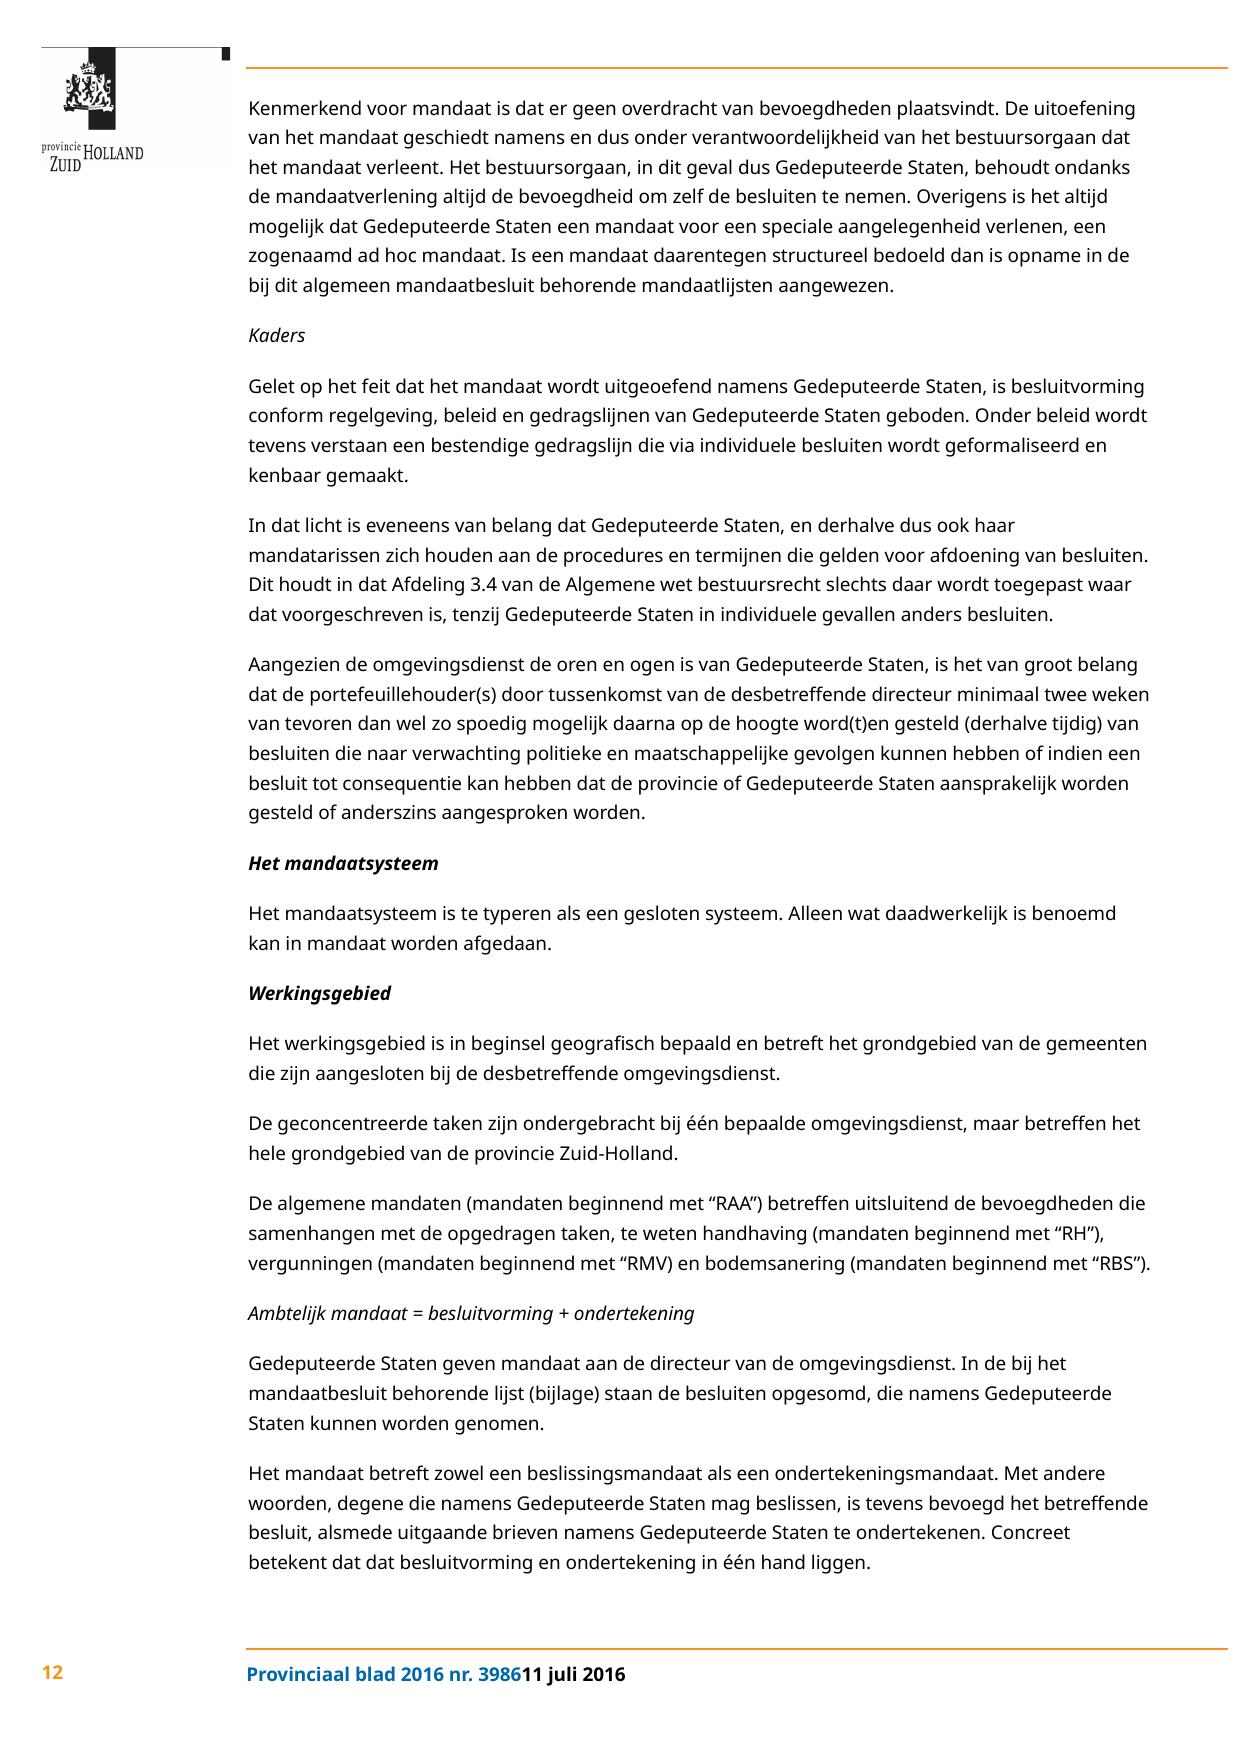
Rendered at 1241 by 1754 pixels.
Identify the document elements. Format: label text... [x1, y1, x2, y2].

text Het mandaatsysteem is te typeren als een gesloten systeem. Alleen wat daadwerkelijk is benoemd kan in mandaat worden afgedaan. [248, 900, 1152, 956]
text Gelet op het feit dat het mandaat wordt uitgeoefend namens Gedeputeerde Staten, is besluitvorming conform regelgeving, beleid en gedragslijnen van Gedeputeerde Staten geboden. Onder beleid wordt tevens verstaan een bestendige gedragslijn die via individuele besluiten wordt geformaliseerd en kenbaar gemaakt. [248, 373, 1152, 488]
picture [41, 47, 231, 172]
text Het werkingsgebied is in beginsel geografisch bepaald en betreft het grondgebied van de gemeenten die zijn aangesloten bij de desbetreffende omgevingsdienst. [248, 1031, 1152, 1086]
text Kenmerkend voor mandaat is dat er geen overdracht van bevoegdheden plaatsvindt. De uitoefening van het mandaat geschiedt namens en dus onder verantwoordelijkheid van het bestuursorgaan dat het mandaat verleent. Het bestuursorgaan, in dit geval dus Gedeputeerde Staten, behoudt ondanks de mandaatverlening altijd de bevoegdheid om zelf de besluiten te nemen. Overigens is het altijd mogelijk dat Gedeputeerde Staten een mandaat voor een speciale aangelegenheid verlenen, een zogenaamd ad hoc mandaat. Is een mandaat daarentegen structureel bedoeld dan is opname in de bij dit algemeen mandaatbesluit behorende mandaatlijsten aangewezen. [248, 95, 1152, 298]
text De algemene mandaten (mandaten beginnend met “RAA”) betreffen uitsluitend de bevoegdheden die samenhangen met de opgedragen taken, te weten handhaving (mandaten beginnend met “RH”), vergunningen (mandaten beginnend met “RMV) en bodemsanering (mandaten beginnend met “RBS”). [248, 1191, 1152, 1276]
text De geconcentreerde taken zijn ondergebracht bij één bepaalde omgevingsdienst, maar betreffen het hele grondgebied van de provincie Zuid-Holland. [248, 1111, 1152, 1166]
text Ambtelijk mandaat = besluitvorming + ondertekening [248, 1300, 1152, 1326]
text Het mandaatsysteem [248, 850, 1152, 876]
text In dat licht is eveneens van belang dat Gedeputeerde Staten, en derhalve dus ook haar mandatarissen zich houden aan de procedures en termijnen die gelden voor afdoening van besluiten. Dit houdt in dat Afdeling 3.4 van de Algemene wet bestuursrecht slechts daar wordt toegepast waar dat voorgeschreven is, tenzij Gedeputeerde Staten in individuele gevallen anders besluiten. [248, 512, 1152, 627]
text Gedeputeerde Staten geven mandaat aan de directeur van de omgevingsdienst. In de bij het mandaatbesluit behorende lijst (bijlage) staan de besluiten opgesomd, die namens Gedeputeerde Staten kunnen worden genomen. [248, 1351, 1152, 1436]
text Het mandaat betreft zowel een beslissingsmandaat als een ondertekeningsmandaat. Met andere woorden, degene die namens Gedeputeerde Staten mag beslissen, is tevens bevoegd het betreffende besluit, alsmede uitgaande brieven namens Gedeputeerde Staten te ondertekenen. Concreet betekent dat dat besluitvorming en ondertekening in één hand liggen. [248, 1460, 1152, 1575]
text Kaders [248, 323, 1152, 348]
text Aangezien de omgevingsdienst de oren en ogen is van Gedeputeerde Staten, is het van groot belang dat de portefeuillehouder(s) door tussenkomst van de desbetreffende directeur minimaal twee weken van tevoren dan wel zo spoedig mogelijk daarna op de hoogte word(t)en gesteld (derhalve tijdig) van besluiten die naar verwachting politieke en maatschappelijke gevolgen kunnen hebben of indien een besluit tot consequentie kan hebben dat de provincie of Gedeputeerde Staten aansprakelijk worden gesteld of anderszins aangesproken worden. [248, 651, 1152, 825]
text Werkingsgebied [248, 980, 1152, 1006]
